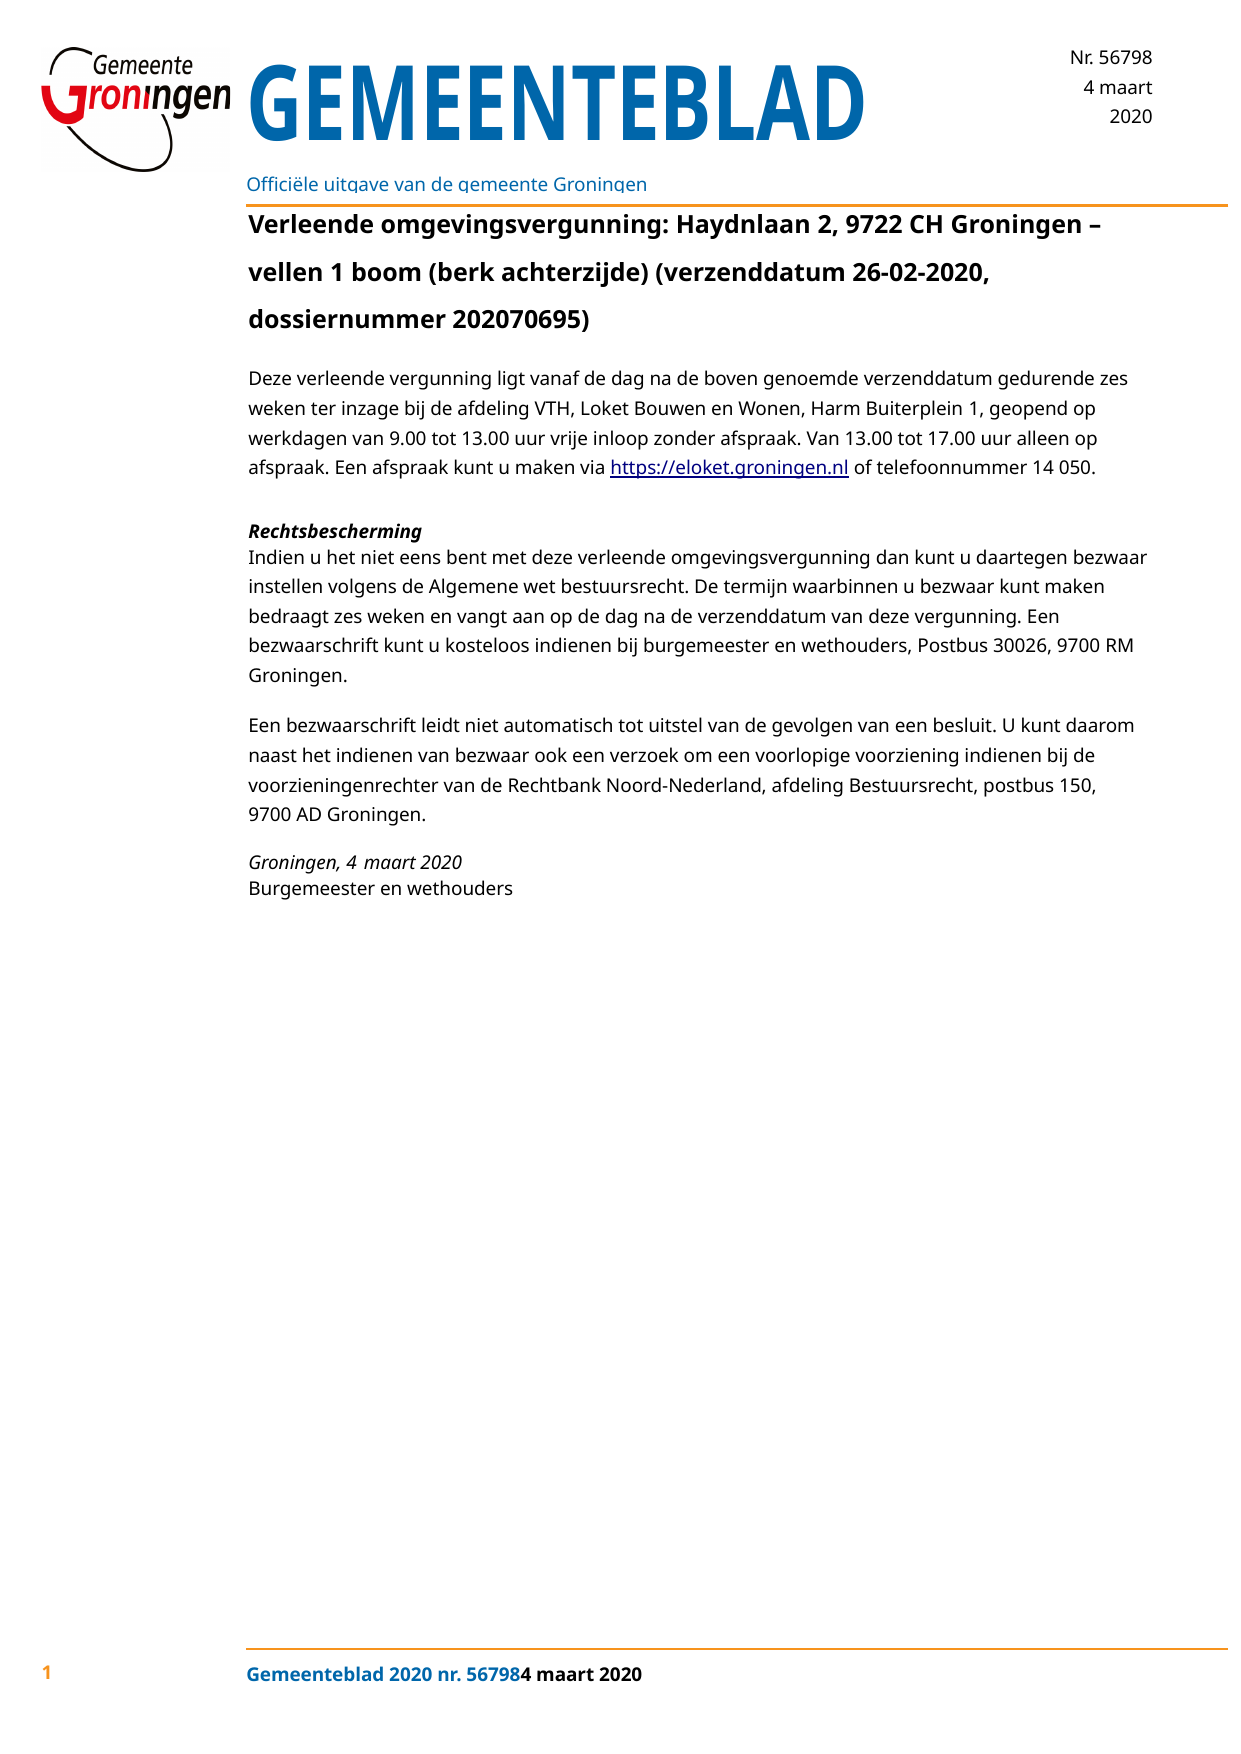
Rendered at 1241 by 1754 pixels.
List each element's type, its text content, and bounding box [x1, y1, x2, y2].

text Indien u het niet eens bent met deze verleende omgevingsvergunning dan kunt u daartegen bezwaar instellen volgens de Algemene wet bestuursrecht. De termijn waarbinnen u bezwaar kunt maken bedraagt zes weken en vangt aan op de dag na de verzenddatum van deze vergunning. Een bezwaarschrift kunt u kosteloos indienen bij burgemeester en wethouders, Postbus 30026, 9700 RM Groningen. [248, 544, 1152, 688]
text Deze verleende vergunning ligt vanaf de dag na de boven genoemde verzenddatum gedurende zes weken ter inzage bij de afdeling VTH, Loket Bouwen en Wonen, Harm Buiterplein 1, geopend op werkdagen van 9.00 tot 13.00 uur vrije inloop zonder afspraak. Van 13.00 tot 17.00 uur alleen op afspraak. Een afspraak kunt u maken via https://eloket.groningen.nl of telefoonnummer 14 050. [248, 366, 1152, 480]
text Rechtsbescherming [248, 518, 1152, 544]
text Groningen, 4 maart 2020 [248, 849, 1152, 875]
picture [41, 47, 231, 172]
text Verleende omgevingsvergunning: Haydnlaan 2, 9722 CH Groningen – vellen 1 boom (berk achterzijde) (verzenddatum 26-02-2020, dossiernummer 202070695) [248, 207, 1152, 336]
text Burgemeester en wethouders [248, 875, 1152, 901]
text Een bezwaarschrift leidt niet automatisch tot uitstel van de gevolgen van een besluit. U kunt daarom naast het indienen van bezwaar ook een verzoek om een voorlopige voorziening indienen bij de voorzieningenrechter van de Rechtbank Noord-Nederland, afdeling Bestuursrecht, postbus 150, 9700 AD Groningen. [248, 713, 1152, 827]
